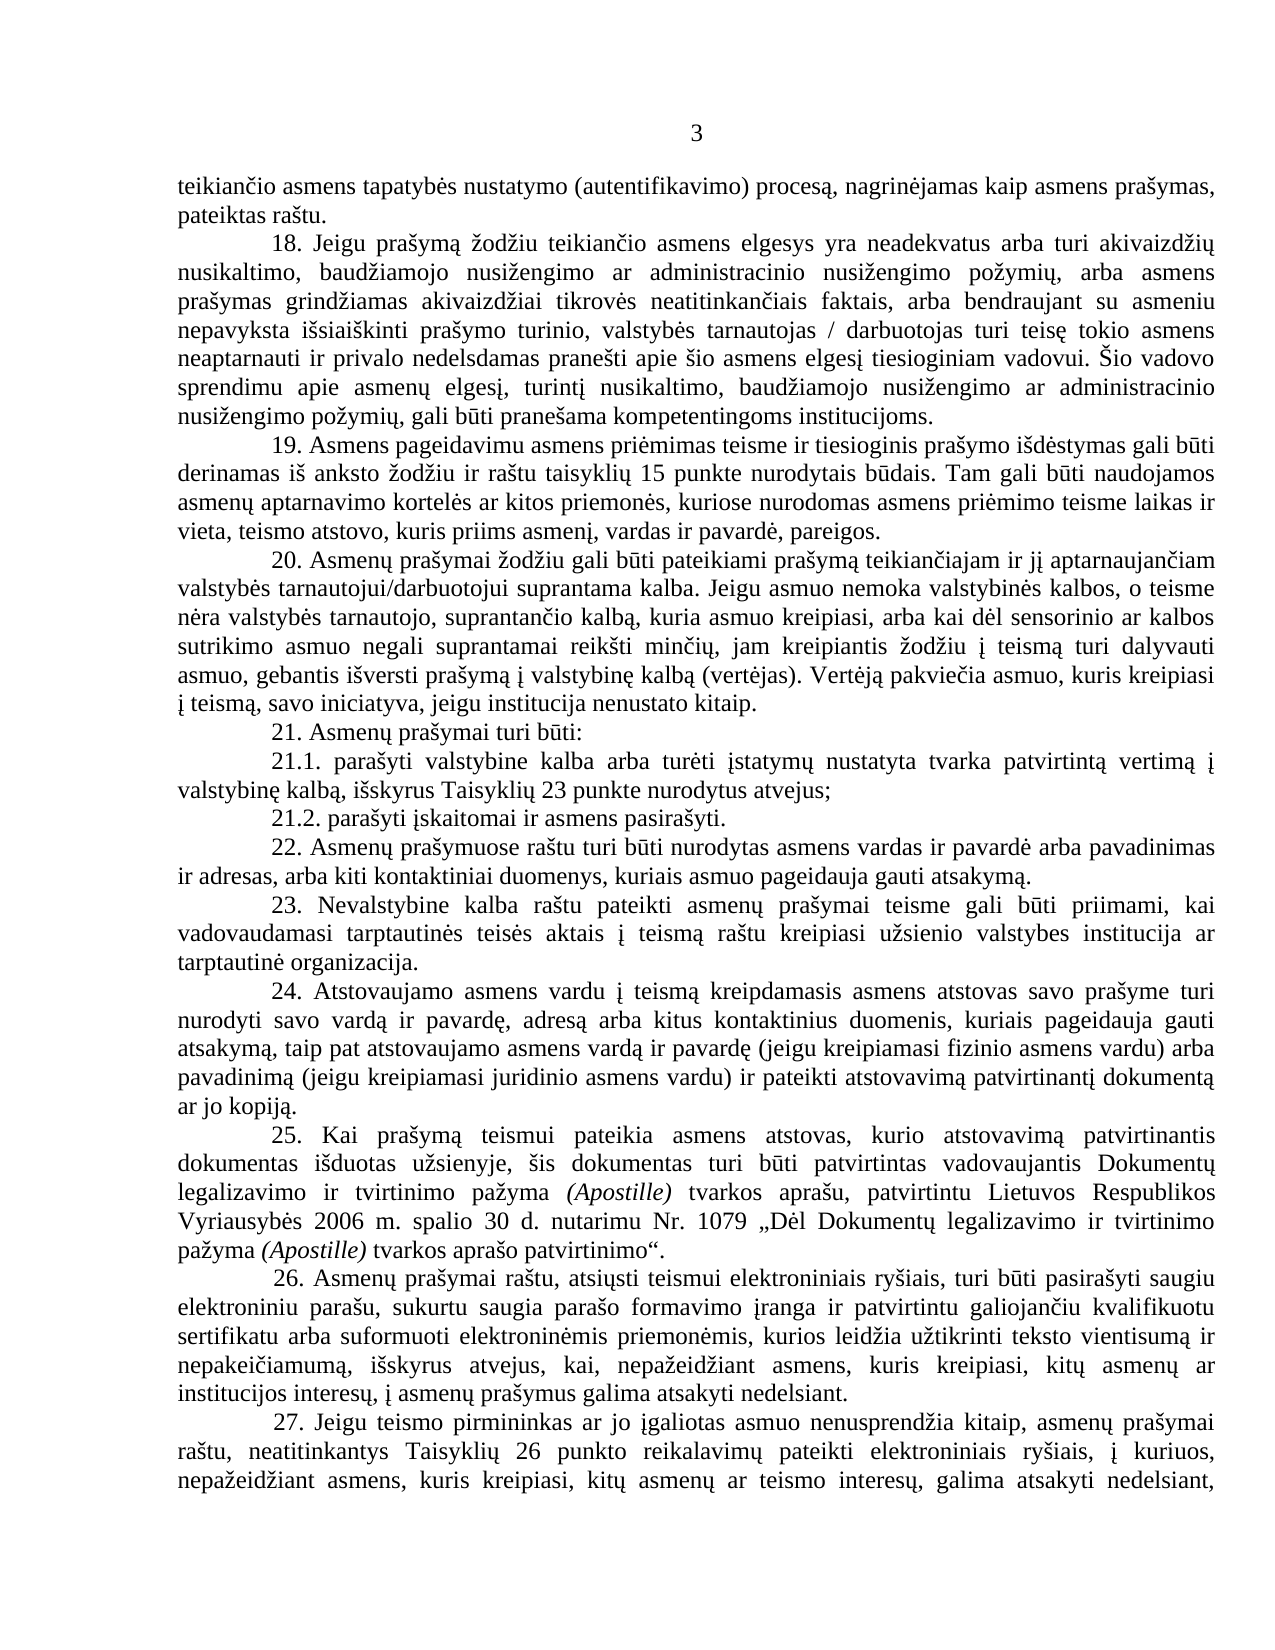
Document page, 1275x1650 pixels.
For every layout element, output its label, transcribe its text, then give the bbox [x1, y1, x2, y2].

text 24. Atstovaujamo asmens vardu į teismą kreipdamasis asmens atstovas savo prašyme turi nurodyti savo vardą ir pavardę, adresą arba kitus kontaktinius duomenis, kuriais pageidauja gauti atsakymą, taip pat atstovaujamo asmens vardą ir pavardę (jeigu kreipiamasi fizinio asmens vardu) arba pavadinimą (jeigu kreipiamasi juridinio asmens vardu) ir pateikti atstovavimą patvirtinantį dokumentą ar jo kopiją. [177, 976, 1216, 1120]
text 27. Jeigu teismo pirmininkas ar jo įgaliotas asmuo nenusprendžia kitaip, asmenų prašymai raštu, neatitinkantys Taisyklių 26 punkto reikalavimų pateikti elektroniniais ryšiais, į kuriuos, nepažeidžiant asmens, kuris kreipiasi, kitų asmenų ar teismo interesų, galima atsakyti nedelsiant, [177, 1407, 1216, 1493]
text 25. Kai prašymą teismui pateikia asmens atstovas, kurio atstovavimą patvirtinantis dokumentas išduotas užsienyje, šis dokumentas turi būti patvirtintas vadovaujantis Dokumentų legalizavimo ir tvirtinimo pažyma (Apostille) tvarkos aprašu, patvirtintu Lietuvos Respublikos Vyriausybės 2006 m. spalio 30 d. nutarimu Nr. 1079 „Dėl Dokumentų legalizavimo ir tvirtinimo pažyma (Apostille) tvarkos aprašo patvirtinimo“. [177, 1120, 1216, 1263]
text 21. Asmenų prašymai turi būti: [177, 717, 1216, 746]
text 21.1. parašyti valstybine kalba arba turėti įstatymų nustatyta tvarka patvirtintą vertimą į valstybinę kalbą, išskyrus Taisyklių 23 punkte nurodytus atvejus; [177, 746, 1216, 803]
text teikiančio asmens tapatybės nustatymo (autentifikavimo) procesą, nagrinėjamas kaip asmens prašymas, pateiktas raštu. [177, 171, 1216, 228]
text 21.2. parašyti įskaitomai ir asmens pasirašyti. [177, 803, 1216, 832]
text 26. Asmenų prašymai raštu, atsiųsti teismui elektroniniais ryšiais, turi būti pasirašyti saugiu elektroniniu parašu, sukurtu saugia parašo formavimo įranga ir patvirtintu galiojančiu kvalifikuotu sertifikatu arba suformuoti elektroninėmis priemonėmis, kurios leidžia užtikrinti teksto vientisumą ir nepakeičiamumą, išskyrus atvejus, kai, nepažeidžiant asmens, kuris kreipiasi, kitų asmenų ar institucijos interesų, į asmenų prašymus galima atsakyti nedelsiant. [177, 1263, 1216, 1407]
text 23. Nevalstybine kalba raštu pateikti asmenų prašymai teisme gali būti priimami, kai vadovaudamasi tarptautinės teisės aktais į teismą raštu kreipiasi užsienio valstybes institucija ar tarptautinė organizacija. [177, 890, 1216, 976]
text 20. Asmenų prašymai žodžiu gali būti pateikiami prašymą teikiančiajam ir jį aptarnaujančiam valstybės tarnautojui/darbuotojui suprantama kalba. Jeigu asmuo nemoka valstybinės kalbos, o teisme nėra valstybės tarnautojo, suprantančio kalbą, kuria asmuo kreipiasi, arba kai dėl sensorinio ar kalbos sutrikimo asmuo negali suprantamai reikšti minčių, jam kreipiantis žodžiu į teismą turi dalyvauti asmuo, gebantis išversti prašymą į valstybinę kalbą (vertėjas). Vertėją pakviečia asmuo, kuris kreipiasi į teismą, savo iniciatyva, jeigu institucija nenustato kitaip. [177, 545, 1216, 717]
text 18. Jeigu prašymą žodžiu teikiančio asmens elgesys yra neadekvatus arba turi akivaizdžių nusikaltimo, baudžiamojo nusižengimo ar administracinio nusižengimo požymių, arba asmens prašymas grindžiamas akivaizdžiai tikrovės neatitinkančiais faktais, arba bendraujant su asmeniu nepavyksta išsiaiškinti prašymo turinio, valstybės tarnautojas / darbuotojas turi teisę tokio asmens neaptarnauti ir privalo nedelsdamas pranešti apie šio asmens elgesį tiesioginiam vadovui. Šio vadovo sprendimu apie asmenų elgesį, turintį nusikaltimo, baudžiamojo nusižengimo ar administracinio nusižengimo požymių, gali būti pranešama kompetentingoms institucijoms. [177, 228, 1216, 430]
text 19. Asmens pageidavimu asmens priėmimas teisme ir tiesioginis prašymo išdėstymas gali būti derinamas iš anksto žodžiu ir raštu taisyklių 15 punkte nurodytais būdais. Tam gali būti naudojamos asmenų aptarnavimo kortelės ar kitos priemonės, kuriose nurodomas asmens priėmimo teisme laikas ir vieta, teismo atstovo, kuris priims asmenį, vardas ir pavardė, pareigos. [177, 430, 1216, 545]
text 22. Asmenų prašymuose raštu turi būti nurodytas asmens vardas ir pavardė arba pavadinimas ir adresas, arba kiti kontaktiniai duomenys, kuriais asmuo pageidauja gauti atsakymą. [177, 832, 1216, 890]
